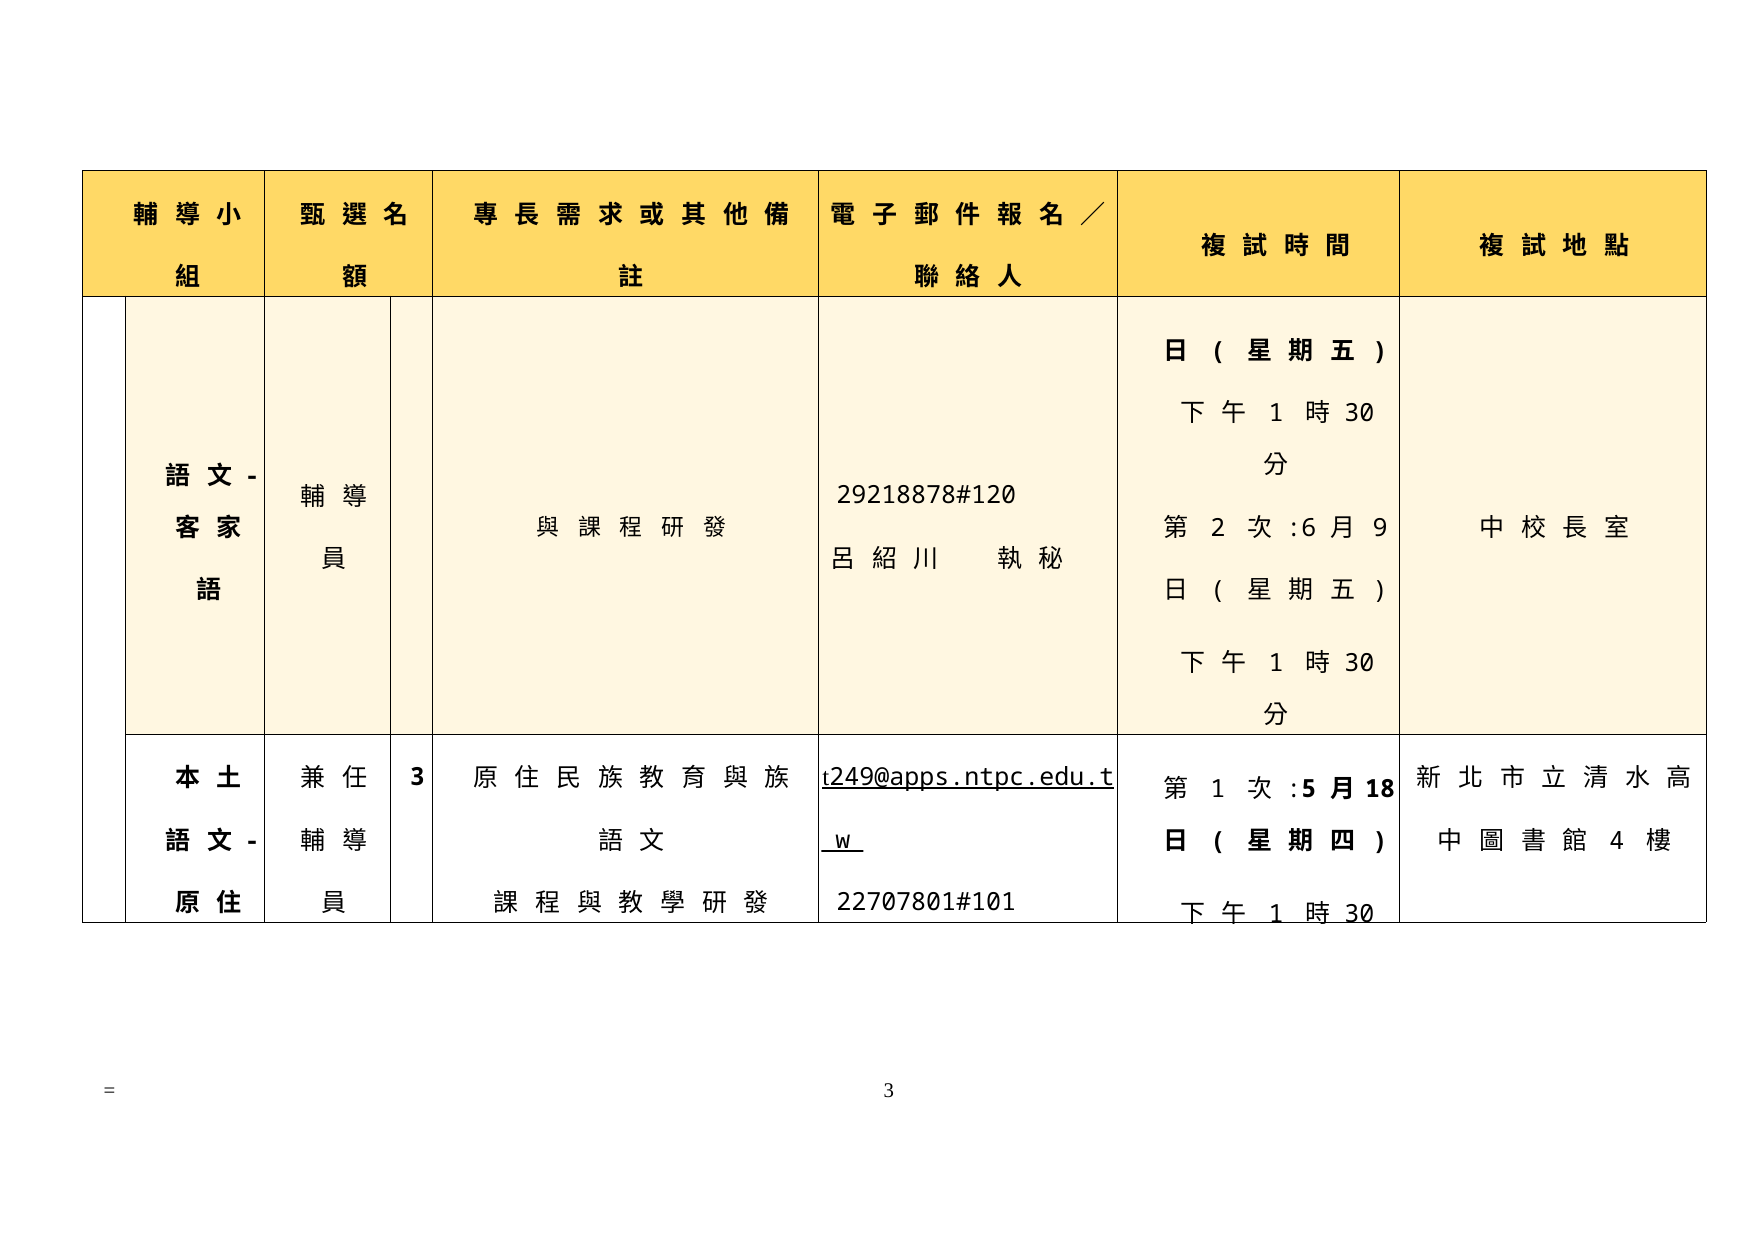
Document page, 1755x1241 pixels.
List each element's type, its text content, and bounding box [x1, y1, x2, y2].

table_header 複試時間 [1118, 171, 1399, 296]
table_cell 輔導員 [265, 297, 390, 734]
table_cell 語 文 領 域 [83, 297, 125, 922]
table_cell 中校長室 [1400, 297, 1706, 734]
table_cell 語文- 客家語 [126, 297, 264, 734]
table_cell 兼任輔導員 [265, 735, 390, 922]
table_cell 與課程研發 [433, 297, 818, 734]
table_cell 3 [391, 735, 432, 922]
table_header 複試地點 [1400, 171, 1706, 296]
table_cell 第1次:5月18日(星期四) 下午1時30 [1118, 735, 1399, 922]
table_header 電子郵件報名／聯絡人 [819, 171, 1117, 296]
table_header 專長需求或其他備註 [433, 171, 818, 296]
table_cell 29218878#120 呂紹川 執秘 [819, 297, 1117, 734]
table_cell t249@apps.ntpc.edu.tw 22707801#101 [819, 735, 1117, 922]
table_cell 原住民族教育與族語文 課程與教學研發 [433, 735, 818, 922]
table_cell [391, 297, 432, 734]
table_cell 本土語文- 原住 [126, 735, 264, 922]
table_header 甄選名額 [265, 171, 432, 296]
table_cell 新北市立清水高中圖書館4樓 [1400, 735, 1706, 922]
table_header 輔導小組 [83, 171, 264, 296]
table_cell 日(星期五) 下午1時30分 第2次:6月9日(星期五) 下午1時30分 [1118, 297, 1399, 734]
